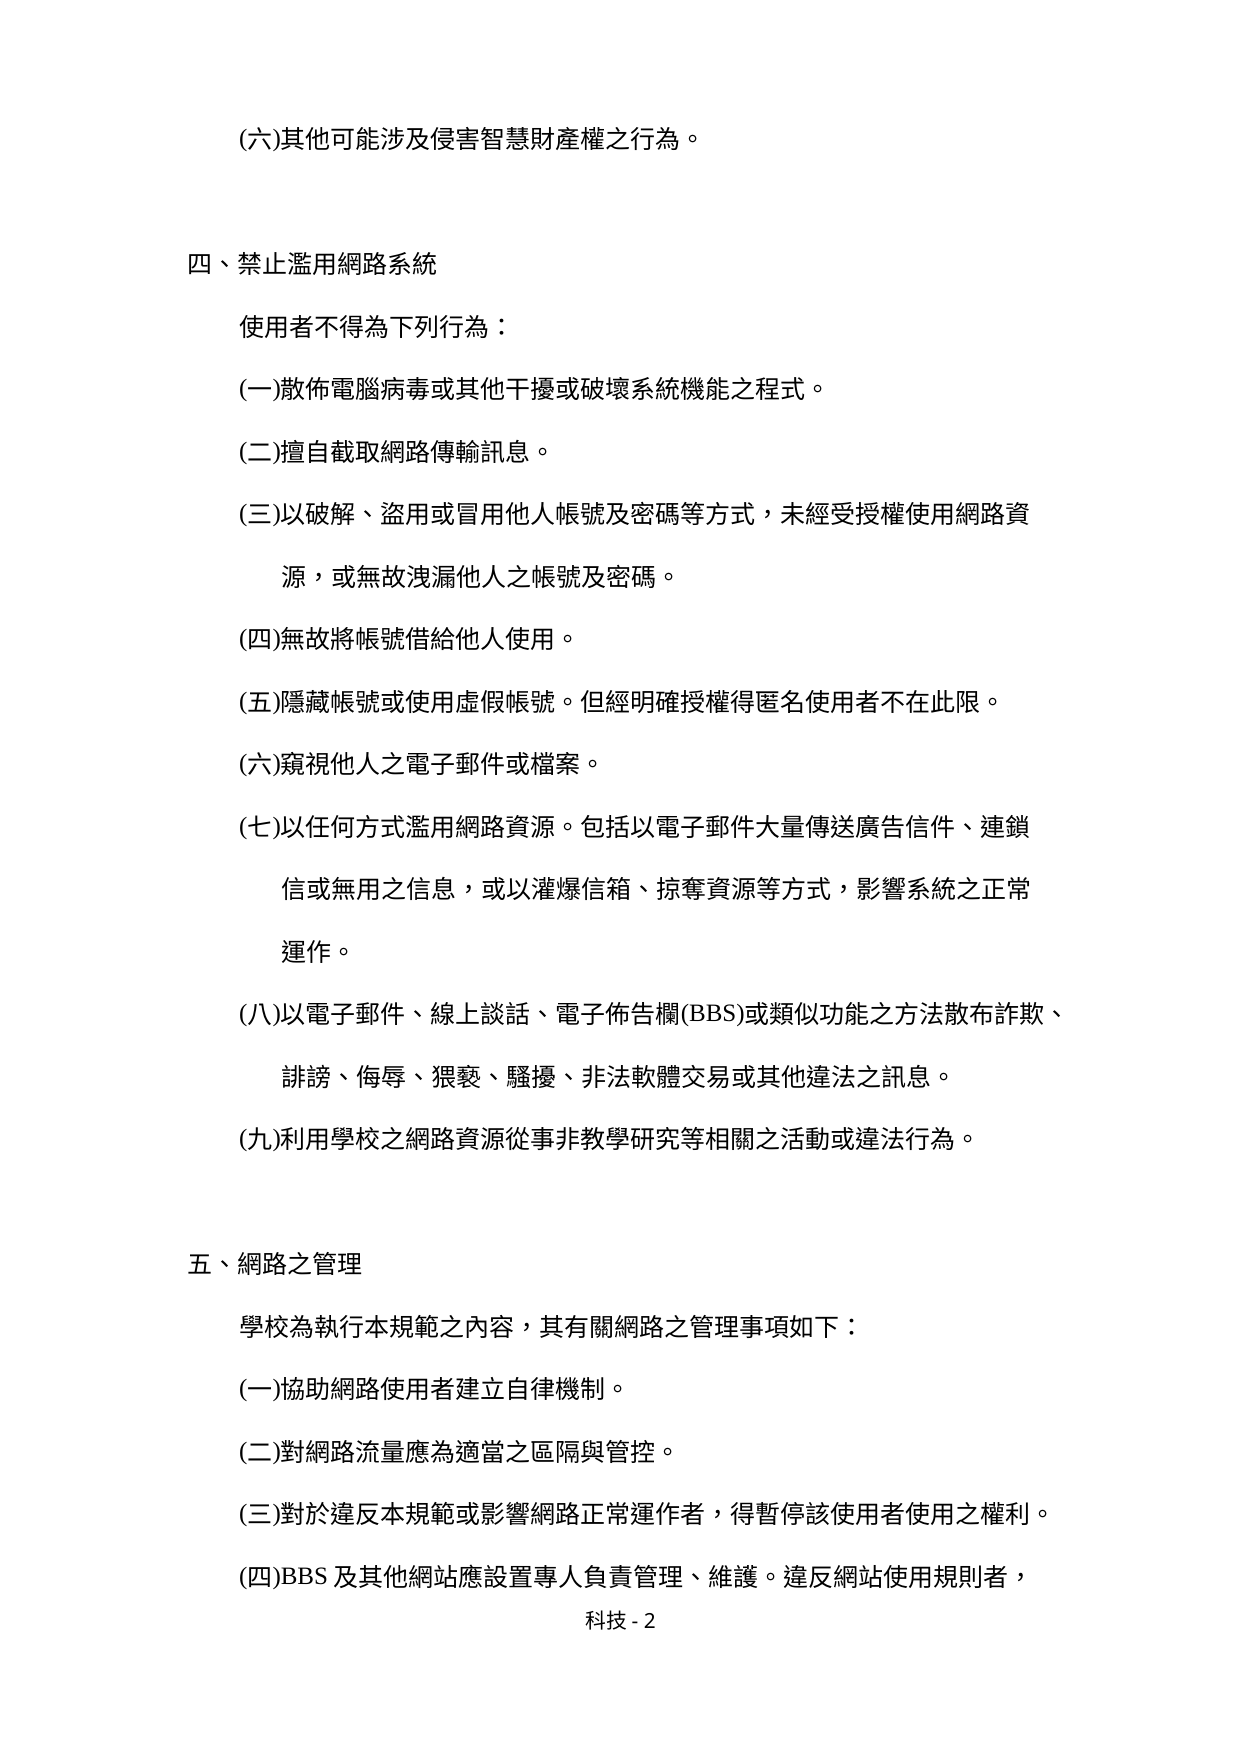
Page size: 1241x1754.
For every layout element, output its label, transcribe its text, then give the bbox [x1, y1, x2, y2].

text 四、禁止濫用網路系統 [187, 221, 1053, 284]
text (六)其他可能涉及侵害智慧財產權之行為。 [239, 96, 1053, 159]
text (一)散佈電腦病毒或其他干擾或破壞系統機能之程式。 [239, 346, 1053, 409]
text (二)擅自截取網路傳輸訊息。 [239, 409, 1053, 471]
text 學校為執行本規範之內容，其有關網路之管理事項如下： [239, 1284, 1053, 1346]
text (四)無故將帳號借給他人使用。 [239, 596, 1053, 659]
text (四)BBS及其他網站應設置專人負責管理、維護。違反網站使用規則者， [239, 1534, 1053, 1596]
text (一)協助網路使用者建立自律機制。 [239, 1346, 1053, 1409]
text (七)以任何方式濫用網路資源。包括以電子郵件大量傳送廣告信件、連鎖信或無用之信息，或以灌爆信箱、掠奪資源等方式，影響系統之正常運作。 [239, 784, 1053, 971]
text (九)利用學校之網路資源從事非教學研究等相關之活動或違法行為。 [239, 1096, 1053, 1159]
text 使用者不得為下列行為： [239, 284, 1053, 346]
text (三)對於違反本規範或影響網路正常運作者，得暫停該使用者使用之權利。 [239, 1471, 1053, 1534]
text (二)對網路流量應為適當之區隔與管控。 [239, 1409, 1053, 1471]
text (六)窺視他人之電子郵件或檔案。 [239, 721, 1053, 784]
text (三)以破解、盜用或冒用他人帳號及密碼等方式，未經受授權使用網路資源，或無故洩漏他人之帳號及密碼。 [239, 471, 1053, 596]
text (五)隱藏帳號或使用虛假帳號。但經明確授權得匿名使用者不在此限。 [239, 659, 1053, 721]
text (八)以電子郵件、線上談話、電子佈告欄(BBS)或類似功能之方法散布詐欺、誹謗、侮辱、猥褻、騷擾、非法軟體交易或其他違法之訊息。 [239, 971, 1053, 1096]
text 五、網路之管理 [187, 1221, 1053, 1284]
